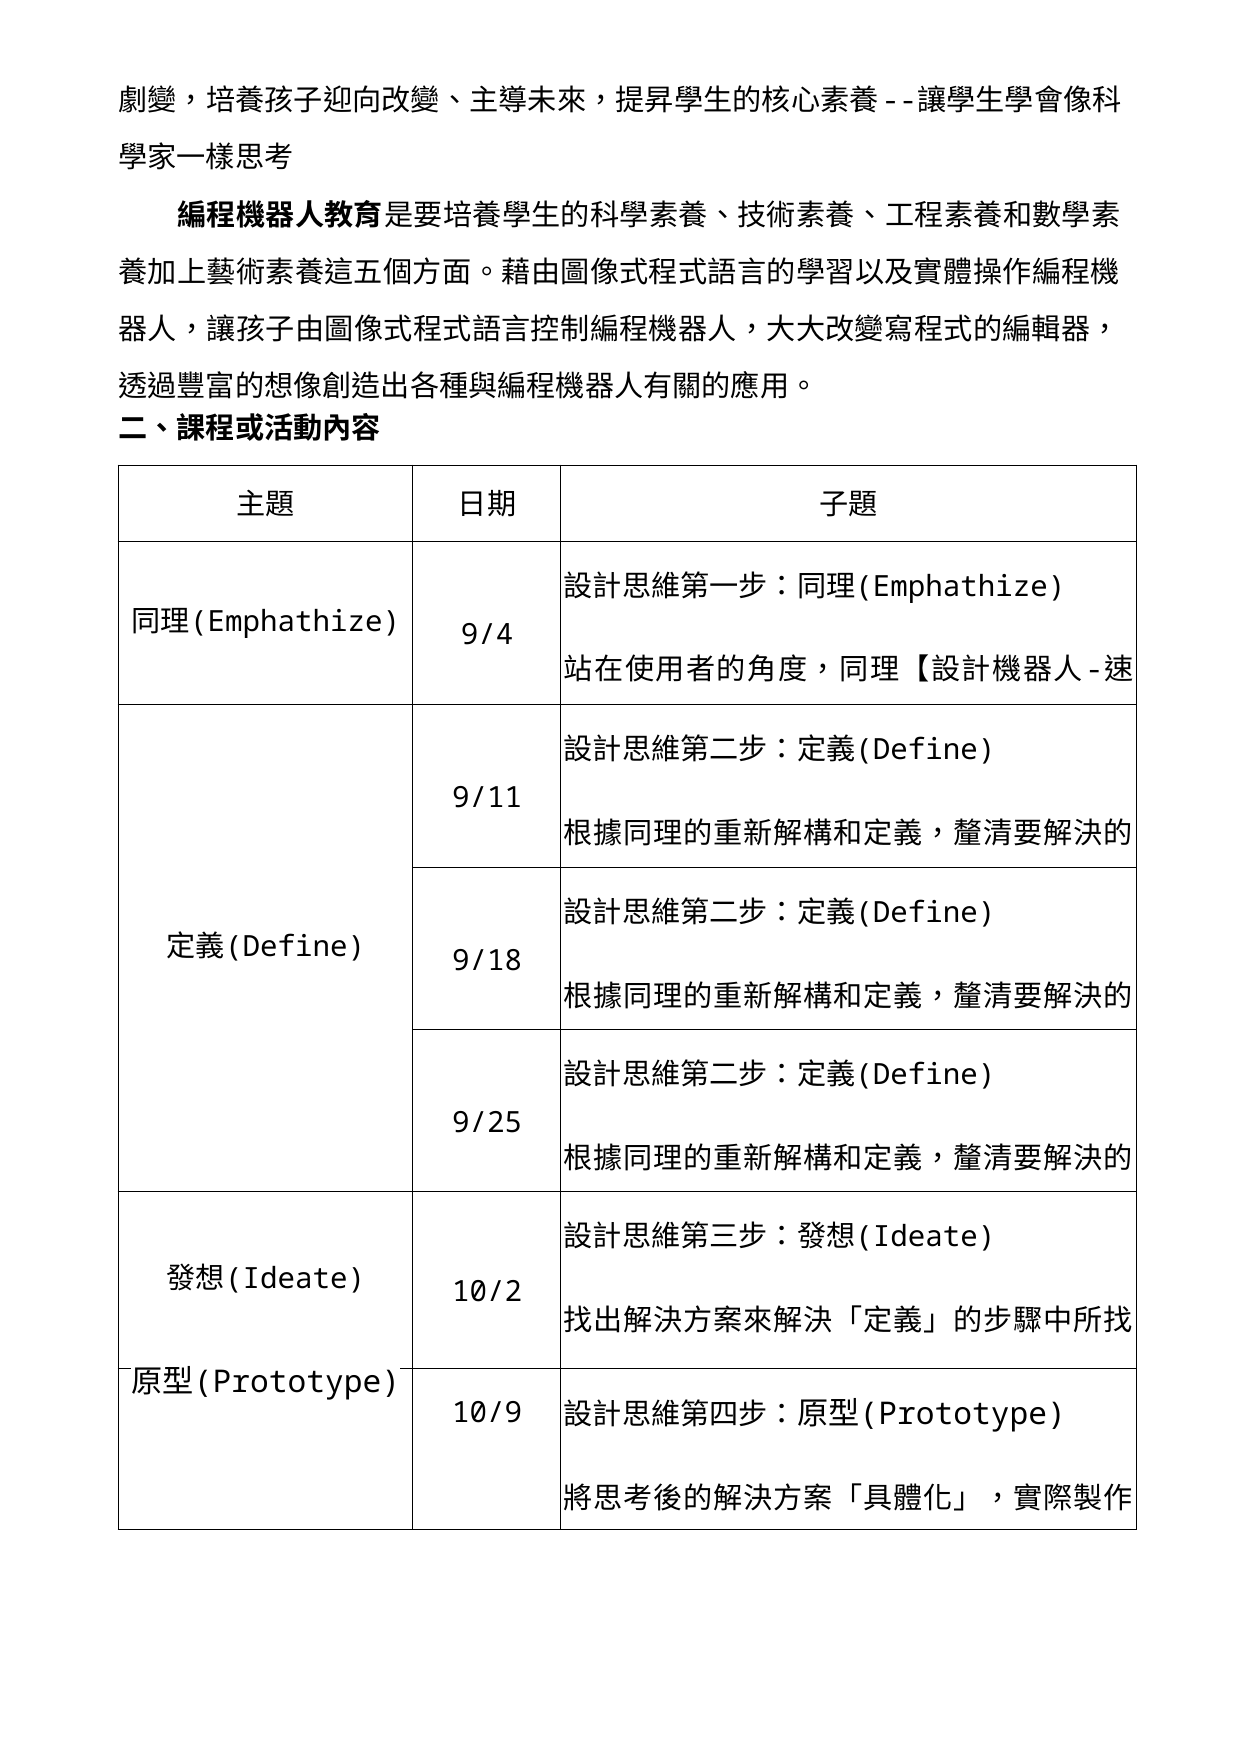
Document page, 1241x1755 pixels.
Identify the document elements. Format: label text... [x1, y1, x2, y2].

text 二、課程或活動內容 [118, 408, 1122, 446]
table_cell 設計思維第三步：發想(Ideate) 找出解決方案來解決「定義」的步驟中所找出的問題，發想【設計機器人-感測器】設計思維 [561, 1192, 1136, 1368]
table_cell 9/11 [413, 705, 560, 867]
text 編程機器人教育是要培養學生的科學素養、技術素養、工程素養和數學素養加上藝術素養這五個方面。藉由圖像式程式語言的學習以及實體操作編程機器人，讓孩子由圖像式程式語言控制編程機器人，大大改變寫程式的編輯器，透過豐富的想像創造出各種與編程機器人有關的應用。 [118, 179, 1122, 408]
table_cell 發想(Ideate) [119, 1192, 412, 1368]
table_header 子題 [561, 466, 1136, 541]
table_header 日期 [413, 466, 560, 541]
table_cell 設計思維第四步：原型(Prototype) 將思考後的解決方案「具體化」，實際製作【設計機器人-履帶機器人】設計思維 [561, 1369, 1136, 1529]
table_cell 設計思維第一步：同理(Emphathize) 站在使用者的角度，同理【設計機器人-速度】設計思維 [561, 542, 1136, 704]
table_cell 定義(Define) [119, 705, 412, 1191]
table_cell 10/9 [413, 1369, 560, 1529]
table_cell 設計思維第二步：定義(Define) 根據同理的重新解構和定義，釐清要解決的問題，定義【設計機器人-拉力】設計思維 [561, 705, 1136, 867]
text 劇變，培養孩子迎向改變、主導未來，提昇學生的核心素養--讓學生學會像科學家一樣思考 [118, 64, 1122, 179]
table_cell 9/4 [413, 542, 560, 704]
table_cell 10/2 [413, 1192, 560, 1368]
table_header 主題 [119, 466, 412, 541]
table_cell 同理(Emphathize) [119, 542, 412, 704]
table_cell 9/18 [413, 868, 560, 1029]
table_cell 設計思維第二步：定義(Define) 根據同理的重新解構和定義，釐清要解決的問題，定義【設計機器人-扭力】設計思維 [561, 1030, 1136, 1191]
table_cell 原型(Prototype) [119, 1369, 412, 1529]
table_cell 9/25 [413, 1030, 560, 1191]
table_cell 設計思維第二步：定義(Define) 根據同理的重新解構和定義，釐清要解決的問題，定義【設計機器人-推力】設計思維 [561, 868, 1136, 1029]
